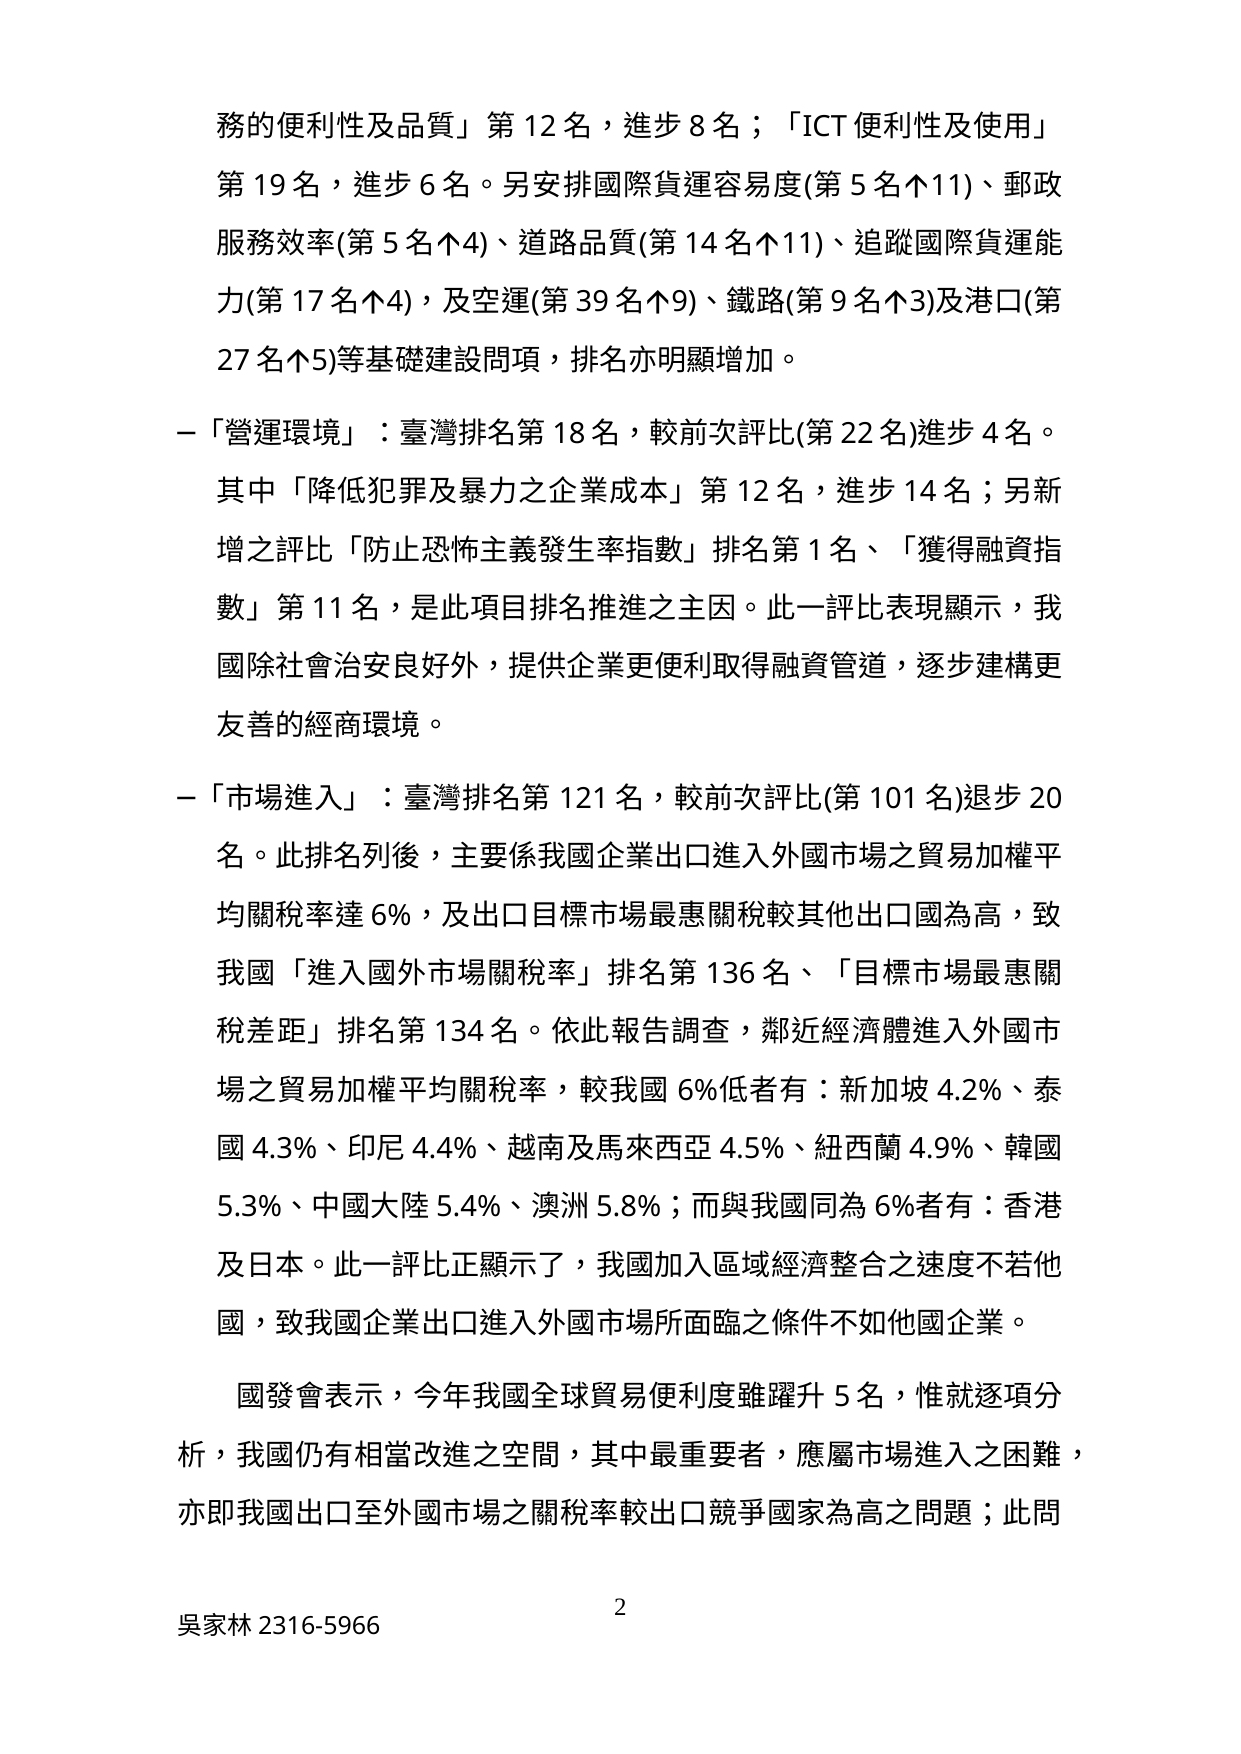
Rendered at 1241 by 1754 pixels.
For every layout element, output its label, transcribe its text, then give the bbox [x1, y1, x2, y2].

text 務的便利性及品質」第12名，進步8名；「ICT便利性及使用」第19名，進步6名。另安排國際貨運容易度(第5名11)、郵政服務效率(第5名4)、道路品質(第14名11)、追蹤國際貨運能力(第17名4)，及空運(第39名9)、鐵路(第9名3)及港口(第27名5)等基礎建設問項，排名亦明顯增加。 [177, 90, 1063, 382]
text ─「營運環境」：臺灣排名第18名，較前次評比(第22名)進步4名。其中「降低犯罪及暴力之企業成本」第12名，進步14名；另新增之評比「防止恐怖主義發生率指數」排名第1名、「獲得融資指數」第11名，是此項目排名推進之主因。此一評比表現顯示，我國除社會治安良好外，提供企業更便利取得融資管道，逐步建構更友善的經商環境。 [177, 397, 1063, 747]
text 國發會表示，今年我國全球貿易便利度雖躍升5名，惟就逐項分析，我國仍有相當改進之空間，其中最重要者，應屬市場進入之困難，亦即我國出口至外國市場之關稅率較出口競爭國家為高之問題；此問題嚴重影響企業根留臺灣之全球競爭布局與獲利能力。針對此問題，政府應積極推動與貿易夥伴簽訂自由貿易協定，完成自由經濟示範區之立法，以營造臺灣加入「跨太平洋夥伴協定(TPP)」與「區域全面經濟夥伴關係(RCEP)」之有利條件。 [177, 1360, 1063, 1535]
text ─「市場進入」：臺灣排名第121名，較前次評比(第101名)退步20名。此排名列後，主要係我國企業出口進入外國市場之貿易加權平均關稅率達6%，及出口目標市場最惠關稅較其他出口國為高，致我國「進入國外市場關稅率」排名第136名、「目標市場最惠關稅差距」排名第134名。依此報告調查，鄰近經濟體進入外國市場之貿易加權平均關稅率，較我國6%低者有：新加坡4.2%、泰國4.3%、印尼4.4%、越南及馬來西亞4.5%、紐西蘭4.9%、韓國5.3%、中國大陸5.4%、澳洲5.8%；而與我國同為6%者有：香港及日本。此一評比正顯示了，我國加入區域經濟整合之速度不若他國，致我國企業出口進入外國市場所面臨之條件不如他國企業。 [177, 762, 1063, 1345]
